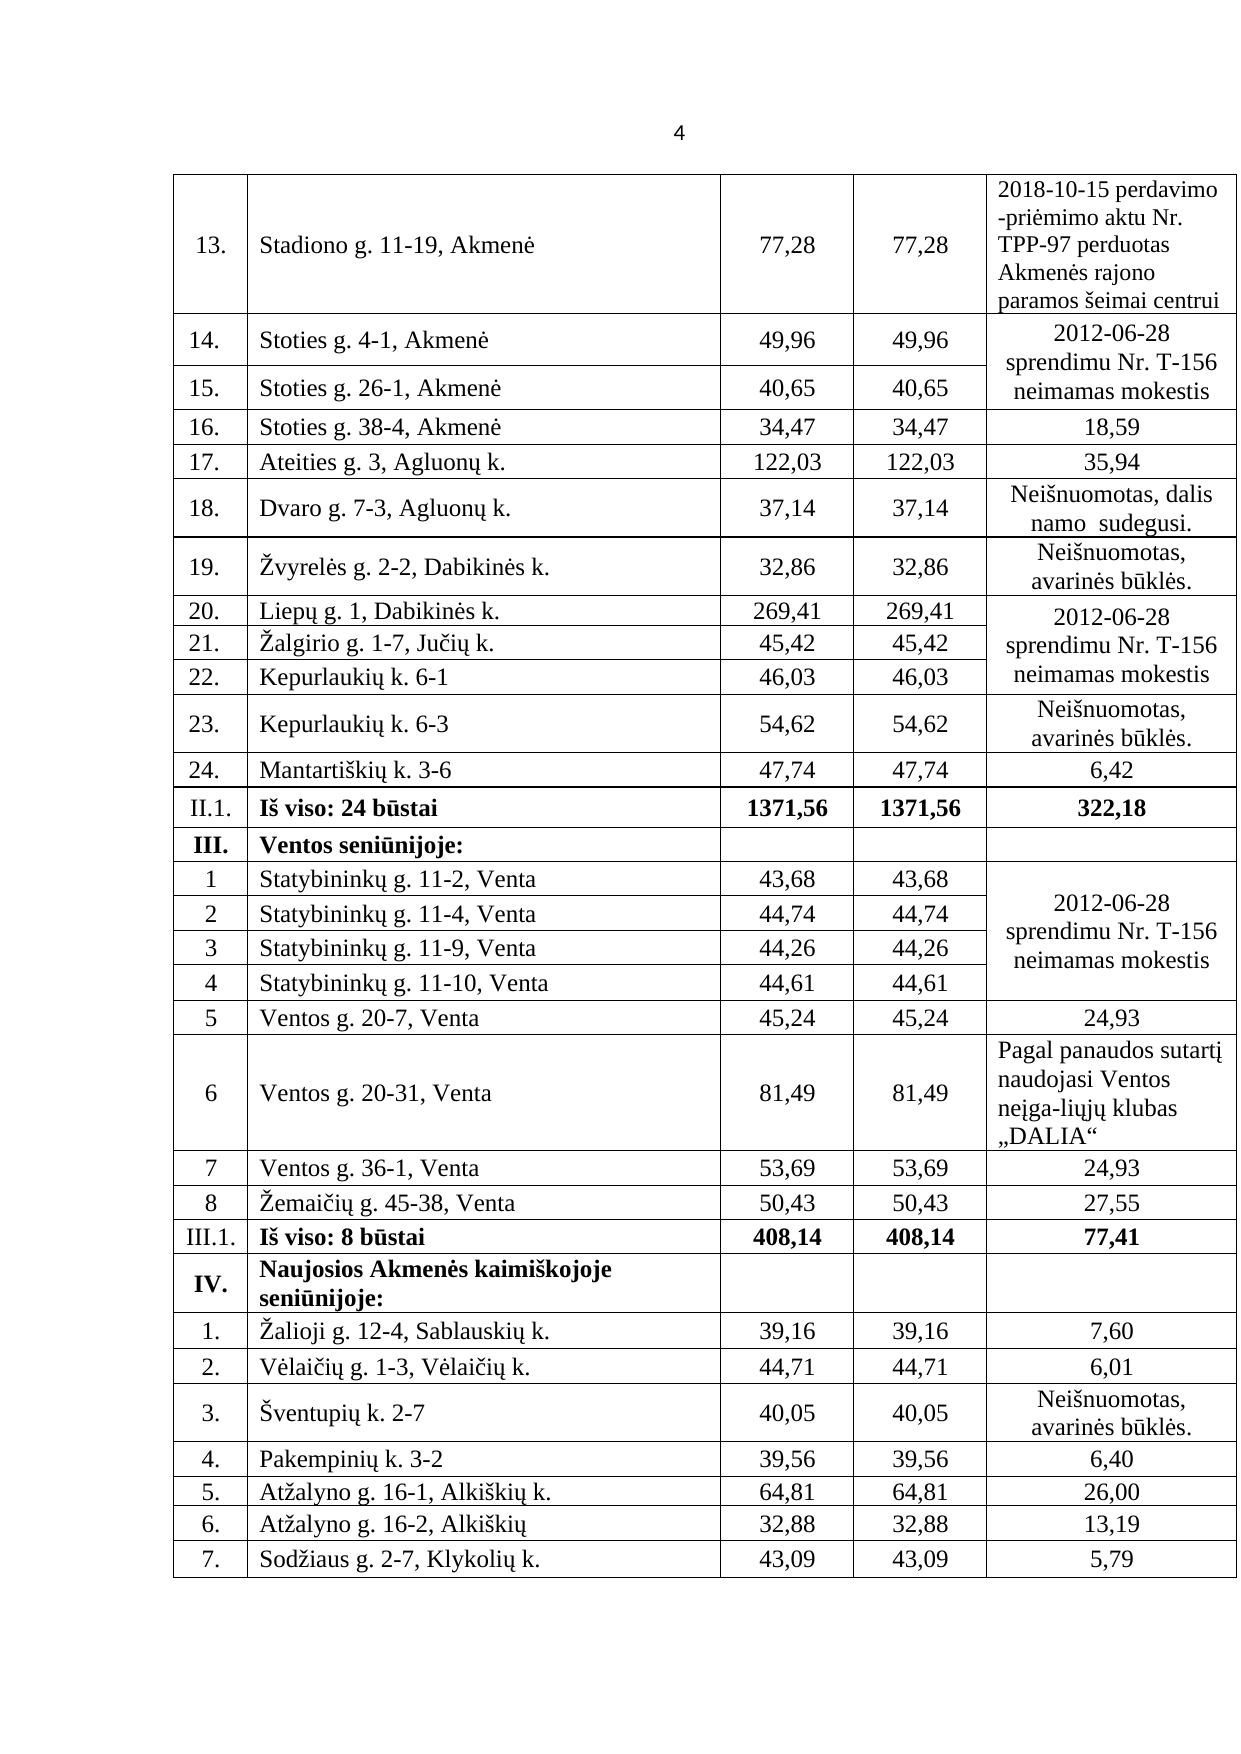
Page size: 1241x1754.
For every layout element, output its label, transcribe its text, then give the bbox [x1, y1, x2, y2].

table_cell Atžalyno g. 16-1, Alkiškių k. [248, 1477, 720, 1505]
table_cell II.1. [174, 788, 247, 827]
table_cell 50,43 [854, 1186, 986, 1219]
table_cell 4. [174, 1442, 247, 1476]
table_cell 408,14 [721, 1220, 853, 1253]
table_cell 269,41 [854, 596, 986, 625]
table_cell 43,68 [721, 862, 853, 895]
table_cell [721, 828, 853, 861]
table_cell 1. [174, 1313, 247, 1348]
table_cell 39,56 [854, 1442, 986, 1476]
table_cell Ventos seniūnijoje: [248, 828, 720, 861]
table_cell Mantartiškių k. 3-6 [248, 753, 720, 786]
table_cell 44,26 [721, 931, 853, 964]
table_cell 7 [174, 1151, 247, 1184]
table_cell Neišnuomotas, avarinės būklės. [987, 538, 1236, 595]
table_cell 77,28 [854, 175, 986, 313]
table_cell Liepų g. 1, Dabikinės k. [248, 596, 720, 625]
table_cell 54,62 [854, 695, 986, 752]
table_cell 50,43 [721, 1186, 853, 1219]
table_cell Atžalyno g. 16-2, Alkiškių [248, 1506, 720, 1540]
table_cell 24,93 [987, 1151, 1236, 1184]
table_cell 40,05 [854, 1384, 986, 1441]
table_cell 13,19 [987, 1506, 1236, 1540]
table_cell 23. [174, 695, 247, 752]
table_cell 43,09 [854, 1541, 986, 1577]
table_cell 4 [174, 965, 247, 1000]
table_cell 53,69 [721, 1151, 853, 1184]
table_cell Stadiono g. 11-19, Akmenė [248, 175, 720, 313]
table_cell 1371,56 [721, 788, 853, 827]
table_cell 7. [174, 1541, 247, 1577]
table_cell Iš viso: 24 būstai [248, 788, 720, 827]
table_cell 49,96 [854, 314, 986, 365]
table_cell Ateities g. 3, Agluonų k. [248, 445, 720, 478]
table_cell 19. [174, 538, 247, 595]
table_cell 14. [174, 314, 247, 365]
table_cell 21. [174, 626, 247, 659]
table_cell 24. [174, 753, 247, 786]
table_cell 34,47 [854, 410, 986, 443]
table_cell 44,71 [721, 1349, 853, 1383]
table_cell [854, 828, 986, 861]
table_cell 34,47 [721, 410, 853, 443]
table_cell 45,24 [721, 1001, 853, 1034]
table_cell 40,65 [854, 366, 986, 409]
table_cell Kepurlaukių k. 6-1 [248, 660, 720, 693]
table_cell 24,93 [987, 1001, 1236, 1034]
table_cell 6. [174, 1506, 247, 1540]
table_cell 44,61 [854, 965, 986, 1000]
table_cell 6,40 [987, 1442, 1236, 1476]
table_cell Žemaičių g. 45-38, Venta [248, 1186, 720, 1219]
table_cell Pakempinių k. 3-2 [248, 1442, 720, 1476]
table_cell Neišnuomotas, dalis namo sudegusi. [987, 479, 1236, 536]
table_cell 32,88 [721, 1506, 853, 1540]
table_cell 77,41 [987, 1220, 1236, 1253]
table_cell Statybininkų g. 11-10, Venta [248, 965, 720, 1000]
table_cell Žalgirio g. 1-7, Jučių k. [248, 626, 720, 659]
table_cell 37,14 [721, 479, 853, 536]
table_cell 47,74 [721, 753, 853, 786]
table_cell Ventos g. 36-1, Venta [248, 1151, 720, 1184]
table_cell 20. [174, 596, 247, 625]
table_cell 22. [174, 660, 247, 693]
table_cell Vėlaičių g. 1-3, Vėlaičių k. [248, 1349, 720, 1383]
table_cell 39,16 [721, 1313, 853, 1348]
table_cell 6 [174, 1035, 247, 1150]
table_cell 2 [174, 896, 247, 930]
table_cell 122,03 [721, 445, 853, 478]
table_cell 46,03 [854, 660, 986, 693]
table_cell 6,42 [987, 753, 1236, 786]
table_cell 40,65 [721, 366, 853, 409]
table_cell [987, 828, 1236, 861]
table_cell 27,55 [987, 1186, 1236, 1219]
table_cell 53,69 [854, 1151, 986, 1184]
table_cell 26,00 [987, 1477, 1236, 1505]
table_cell 45,42 [854, 626, 986, 659]
table_cell 1 [174, 862, 247, 895]
table_cell 17. [174, 445, 247, 478]
table_cell 46,03 [721, 660, 853, 693]
table_cell 2012-06-28 sprendimu Nr. T-156 neimamas mokestis [987, 596, 1236, 693]
table_cell 81,49 [854, 1035, 986, 1150]
table_cell 35,94 [987, 445, 1236, 478]
table_cell 40,05 [721, 1384, 853, 1441]
table_cell 2. [174, 1349, 247, 1383]
table_cell [721, 1254, 853, 1312]
table_cell 5. [174, 1477, 247, 1505]
table_cell Stoties g. 26-1, Akmenė [248, 366, 720, 409]
table_cell Stoties g. 4-1, Akmenė [248, 314, 720, 365]
table_cell 18. [174, 479, 247, 536]
table_cell 122,03 [854, 445, 986, 478]
table_cell 8 [174, 1186, 247, 1219]
table_cell Pagal panaudos sutartį naudojasi Ventos neįga-liųjų klubas „DALIA“ [987, 1035, 1236, 1150]
table_cell 47,74 [854, 753, 986, 786]
table_cell IV. [174, 1254, 247, 1312]
table_cell 64,81 [721, 1477, 853, 1505]
table_cell Naujosios Akmenės kaimiškojoje seniūnijoje: [248, 1254, 720, 1312]
table_cell 39,16 [854, 1313, 986, 1348]
table_cell Neišnuomotas, avarinės būklės. [987, 695, 1236, 752]
table_cell 6,01 [987, 1349, 1236, 1383]
table_cell 45,24 [854, 1001, 986, 1034]
table_cell 2018-10-15 perdavimo -priėmimo aktu Nr. TPP-97 perduotas Akmenės rajono paramos šeimai centrui [987, 175, 1236, 313]
table_cell 3. [174, 1384, 247, 1441]
table_cell III.1. [174, 1220, 247, 1253]
table_cell Ventos g. 20-31, Venta [248, 1035, 720, 1150]
table_cell 5 [174, 1001, 247, 1034]
table_cell 44,71 [854, 1349, 986, 1383]
table_cell 15. [174, 366, 247, 409]
table_cell 39,56 [721, 1442, 853, 1476]
table_cell [987, 1254, 1236, 1312]
table_cell [854, 1254, 986, 1312]
table_cell 44,74 [721, 896, 853, 930]
table_cell Iš viso: 8 būstai [248, 1220, 720, 1253]
table_cell 43,68 [854, 862, 986, 895]
table_cell 32,86 [721, 538, 853, 595]
table_cell 54,62 [721, 695, 853, 752]
table_cell Kepurlaukių k. 6-3 [248, 695, 720, 752]
table_cell 408,14 [854, 1220, 986, 1253]
table_cell Ventos g. 20-7, Venta [248, 1001, 720, 1034]
table_cell 49,96 [721, 314, 853, 365]
table_cell 322,18 [987, 788, 1236, 827]
table_cell 3 [174, 931, 247, 964]
table_cell Statybininkų g. 11-9, Venta [248, 931, 720, 964]
table_cell 16. [174, 410, 247, 443]
table_cell 37,14 [854, 479, 986, 536]
table_cell 44,61 [721, 965, 853, 1000]
table_cell Dvaro g. 7-3, Agluonų k. [248, 479, 720, 536]
table_cell III. [174, 828, 247, 861]
table_cell 45,42 [721, 626, 853, 659]
table_cell 43,09 [721, 1541, 853, 1577]
table_cell Žvyrelės g. 2-2, Dabikinės k. [248, 538, 720, 595]
table_cell 2012-06-28 sprendimu Nr. T-156 neimamas mokestis [987, 862, 1236, 1000]
table_cell 1371,56 [854, 788, 986, 827]
table_cell Šventupių k. 2-7 [248, 1384, 720, 1441]
table_cell Sodžiaus g. 2-7, Klykolių k. [248, 1541, 720, 1577]
table_cell 81,49 [721, 1035, 853, 1150]
table_cell Neišnuomotas, avarinės būklės. [987, 1384, 1236, 1441]
table_cell 2012-06-28 sprendimu Nr. T-156 neimamas mokestis [987, 314, 1236, 409]
table_cell 32,86 [854, 538, 986, 595]
table_cell Stoties g. 38-4, Akmenė [248, 410, 720, 443]
table_cell 18,59 [987, 410, 1236, 443]
table_cell Statybininkų g. 11-2, Venta [248, 862, 720, 895]
table_cell 64,81 [854, 1477, 986, 1505]
table_cell 77,28 [721, 175, 853, 313]
table_cell Žalioji g. 12-4, Sablauskių k. [248, 1313, 720, 1348]
table_cell 7,60 [987, 1313, 1236, 1348]
table_cell 32,88 [854, 1506, 986, 1540]
table_cell 44,26 [854, 931, 986, 964]
table_cell Statybininkų g. 11-4, Venta [248, 896, 720, 930]
table_cell 44,74 [854, 896, 986, 930]
table_cell 13. [174, 175, 247, 313]
table_cell 5,79 [987, 1541, 1236, 1577]
table_cell 269,41 [721, 596, 853, 625]
